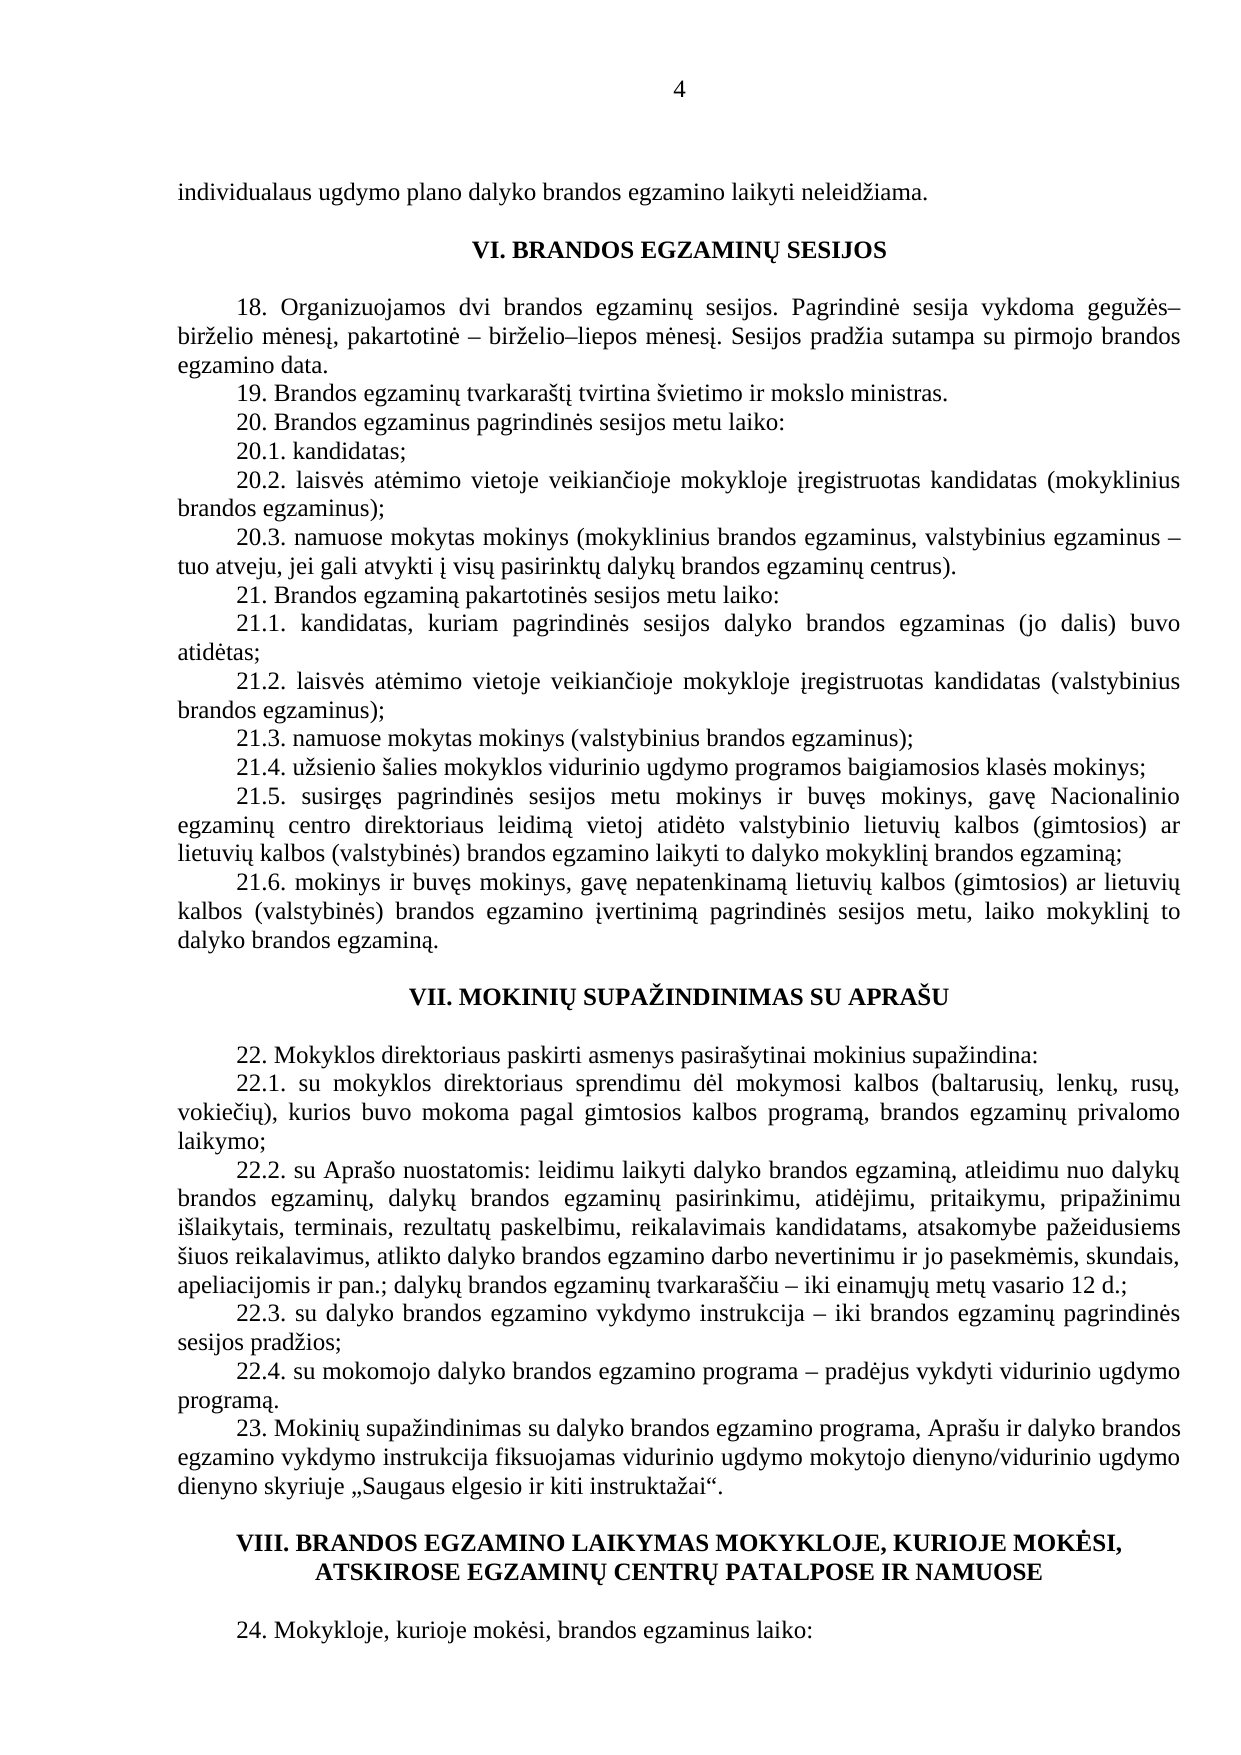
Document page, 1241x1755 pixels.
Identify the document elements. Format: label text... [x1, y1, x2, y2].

text 22. Mokyklos direktoriaus paskirti asmenys pasirašytinai mokinius supažindina: [177, 1040, 1181, 1068]
text 24. Mokykloje, kurioje mokėsi, brandos egzaminus laiko: [177, 1615, 1181, 1643]
text 20.3. namuose mokytas mokinys (mokyklinius brandos egzaminus, valstybinius egzaminus – tuo atveju, jei gali atvykti į visų pasirinktų dalykų brandos egzaminų centrus). [177, 522, 1181, 580]
text 21.2. laisvės atėmimo vietoje veikiančioje mokykloje įregistruotas kandidatas (valstybinius brandos egzaminus); [177, 666, 1181, 723]
text individualaus ugdymo plano dalyko brandos egzamino laikyti neleidžiama. [177, 177, 1181, 206]
text VI. BRANDOS EGZAMINŲ SESIJOS [177, 235, 1181, 263]
text 21.1. kandidatas, kuriam pagrindinės sesijos dalyko brandos egzaminas (jo dalis) buvo atidėtas; [177, 608, 1181, 666]
text 22.4. su mokomojo dalyko brandos egzamino programa – pradėjus vykdyti vidurinio ugdymo programą. [177, 1356, 1181, 1413]
text 22.2. su Aprašo nuostatomis: leidimu laikyti dalyko brandos egzaminą, atleidimu nuo dalykų brandos egzaminų, dalykų brandos egzaminų pasirinkimu, atidėjimu, pritaikymu, pripažinimu išlaikytais, terminais, rezultatų paskelbimu, reikalavimais kandidatams, atsakomybe pažeidusiems šiuos reikalavimus, atlikto dalyko brandos egzamino darbo nevertinimu ir jo pasekmėmis, skundais, apeliacijomis ir pan.; dalykų brandos egzaminų tvarkaraščiu – iki einamųjų metų vasario 12 d.; [177, 1155, 1181, 1298]
text 21. Brandos egzaminą pakartotinės sesijos metu laiko: [177, 580, 1181, 608]
text 22.1. su mokyklos direktoriaus sprendimu dėl mokymosi kalbos (baltarusių, lenkų, rusų, vokiečių), kurios buvo mokoma pagal gimtosios kalbos programą, brandos egzaminų privalomo laikymo; [177, 1068, 1181, 1155]
text 21.3. namuose mokytas mokinys (valstybinius brandos egzaminus); [177, 723, 1181, 752]
text 18. Organizuojamos dvi brandos egzaminų sesijos. Pagrindinė sesija vykdoma gegužės–birželio mėnesį, pakartotinė – birželio–liepos mėnesį. Sesijos pradžia sutampa su pirmojo brandos egzamino data. [177, 292, 1181, 378]
text 20. Brandos egzaminus pagrindinės sesijos metu laiko: [177, 407, 1181, 436]
text 20.2. laisvės atėmimo vietoje veikiančioje mokykloje įregistruotas kandidatas (mokyklinius brandos egzaminus); [177, 465, 1181, 522]
text 21.5. susirgęs pagrindinės sesijos metu mokinys ir buvęs mokinys, gavę Nacionalinio egzaminų centro direktoriaus leidimą vietoj atidėto valstybinio lietuvių kalbos (gimtosios) ar lietuvių kalbos (valstybinės) brandos egzamino laikyti to dalyko mokyklinį brandos egzaminą; [177, 781, 1181, 867]
text VIII. BRANDOS EGZAMINO LAIKYMAS MOKYKLOJE, KURIOJE MOKĖSI, ATSKIROSE EGZAMINŲ CENTRŲ PATALPOSE IR NAMUOSE [177, 1528, 1181, 1586]
text VII. MOKINIŲ SUPAŽINDINIMAS SU APRAŠU [177, 982, 1181, 1011]
text 20.1. kandidatas; [177, 436, 1181, 465]
text 22.3. su dalyko brandos egzamino vykdymo instrukcija – iki brandos egzaminų pagrindinės sesijos pradžios; [177, 1298, 1181, 1356]
text 21.4. užsienio šalies mokyklos vidurinio ugdymo programos baigiamosios klasės mokinys; [177, 752, 1181, 781]
text 21.6. mokinys ir buvęs mokinys, gavę nepatenkinamą lietuvių kalbos (gimtosios) ar lietuvių kalbos (valstybinės) brandos egzamino įvertinimą pagrindinės sesijos metu, laiko mokyklinį to dalyko brandos egzaminą. [177, 867, 1181, 953]
text 23. Mokinių supažindinimas su dalyko brandos egzamino programa, Aprašu ir dalyko brandos egzamino vykdymo instrukcija fiksuojamas vidurinio ugdymo mokytojo dienyno/vidurinio ugdymo dienyno skyriuje „Saugaus elgesio ir kiti instruktažai“. [177, 1413, 1181, 1500]
text 19. Brandos egzaminų tvarkaraštį tvirtina švietimo ir mokslo ministras. [177, 378, 1181, 407]
